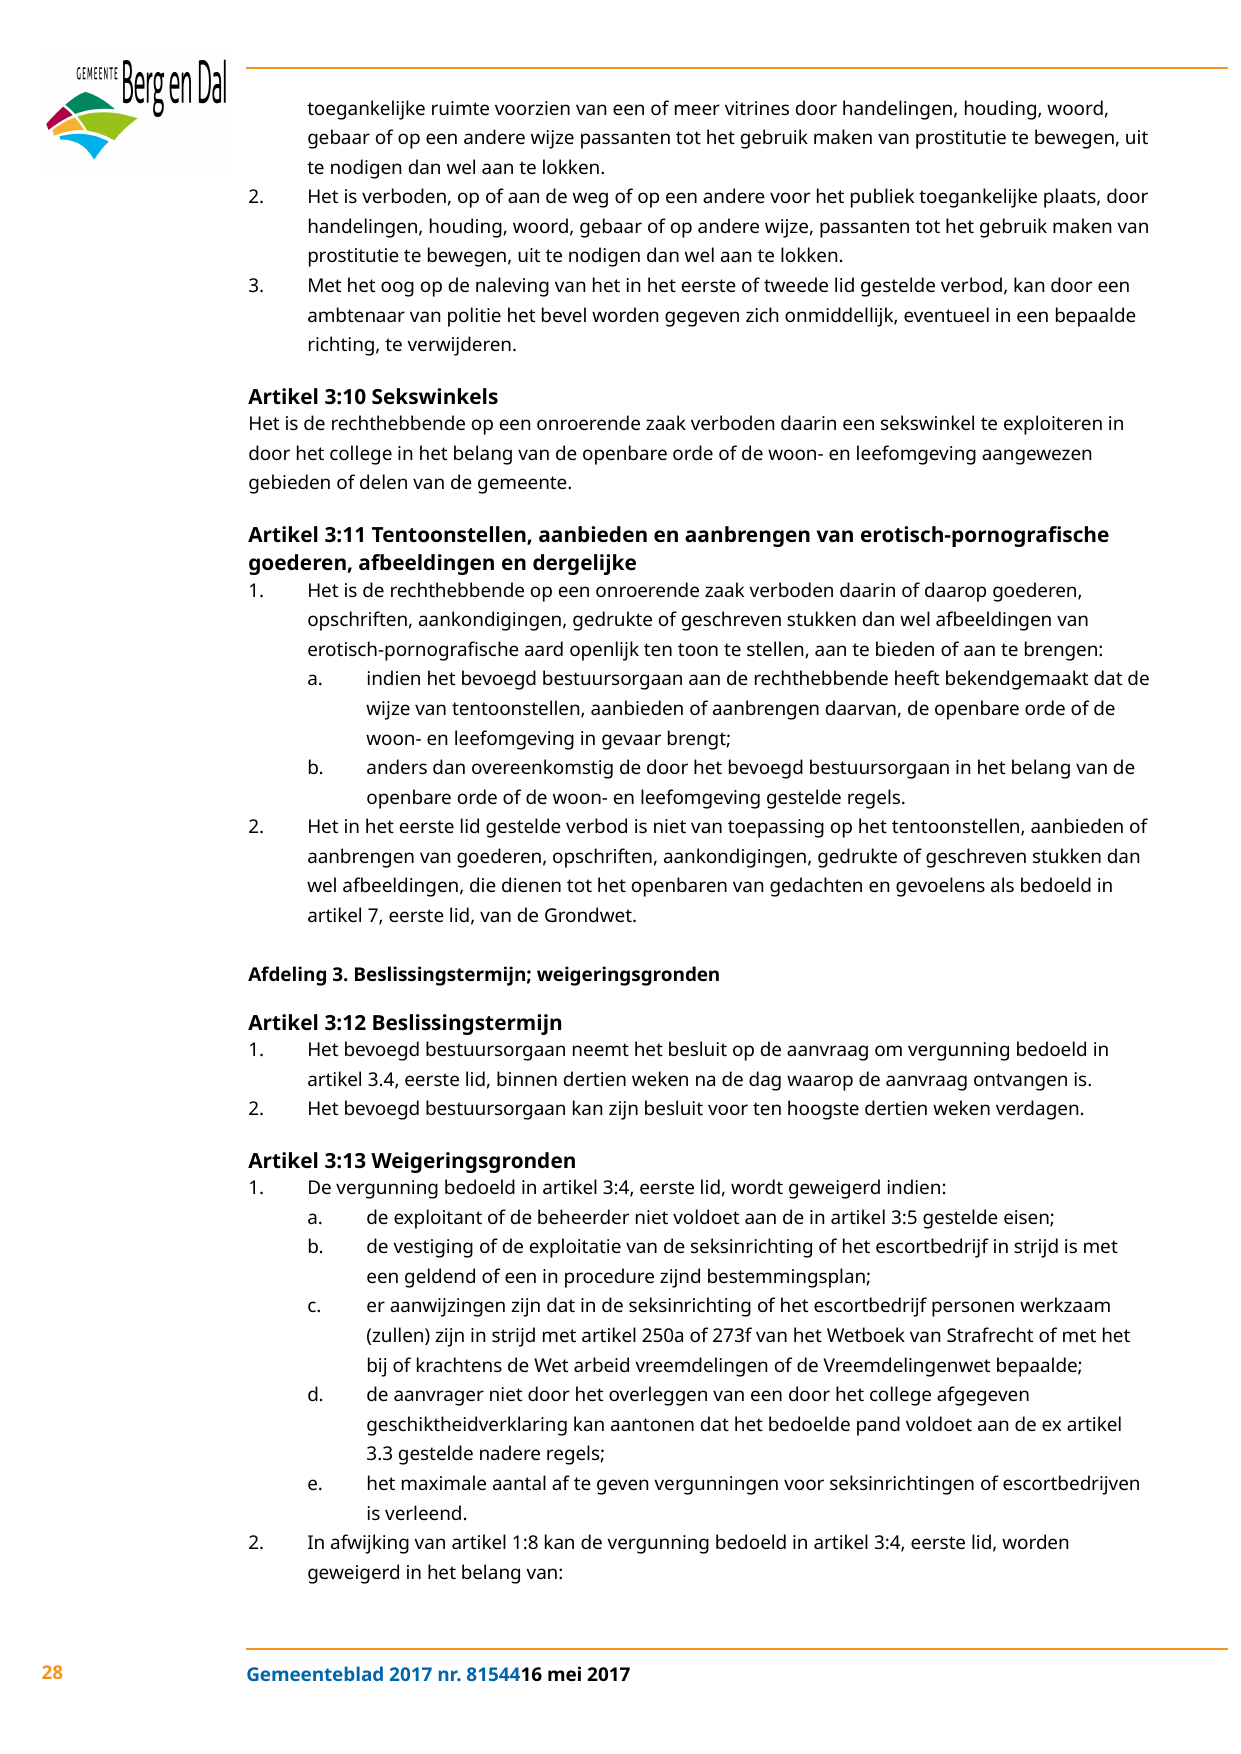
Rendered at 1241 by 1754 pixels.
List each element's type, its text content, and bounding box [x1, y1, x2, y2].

list In afwijking van artikel 1:8 kan de vergunning bedoeld in artikel 3:4, eerste lid, worden geweigerd in het belang van: [248, 1529, 1152, 1585]
text Artikel 3:12 Beslissingstermijn [248, 1008, 1152, 1036]
list Het bevoegd bestuursorgaan kan zijn besluit voor ten hoogste dertien weken verdagen. [248, 1096, 1152, 1121]
text Artikel 3:11 Tentoonstellen, aanbieden en aanbrengen van erotisch-pornografische goederen, afbeeldingen en dergelijke [248, 520, 1152, 577]
list het maximale aantal af te geven vergunningen voor seksinrichtingen of escortbedrijven is verleend. [307, 1470, 1152, 1526]
list De vergunning bedoeld in artikel 3:4, eerste lid, wordt geweigerd indien: [248, 1174, 1152, 1200]
list indien het bevoegd bestuursorgaan aan de rechthebbende heeft bekendgemaakt dat de wijze van tentoonstellen, aanbieden of aanbrengen daarvan, de openbare orde of de woon- en leefomgeving in gevaar brengt; [307, 666, 1152, 750]
list Met het oog op de naleving van het in het eerste of tweede lid gestelde verbod, kan door een ambtenaar van politie het bevel worden gegeven zich onmiddellijk, eventueel in een bepaalde richting, te verwijderen. [248, 272, 1152, 357]
list Het is de rechthebbende op een onroerende zaak verboden daarin of daarop goederen, opschriften, aankondigingen, gedrukte of geschreven stukken dan wel afbeeldingen van erotisch-pornografische aard openlijk ten toon te stellen, aan te bieden of aan te brengen: [248, 577, 1152, 662]
list de exploitant of de beheerder niet voldoet aan de in artikel 3:5 gestelde eisen; [307, 1204, 1152, 1230]
list Het is verboden, op of aan de weg of op een andere voor het publiek toegankelijke plaats, door handelingen, houding, woord, gebaar of op andere wijze, passanten tot het gebruik maken van prostitutie te bewegen, uit te nodigen dan wel aan te lokken. [248, 183, 1152, 268]
list anders dan overeenkomstig de door het bevoegd bestuursorgaan in het belang van de openbare orde of de woon- en leefomgeving gestelde regels. [307, 754, 1152, 809]
text Artikel 3:13 Weigeringsgronden [248, 1146, 1152, 1174]
list er aanwijzingen zijn dat in de seksinrichting of het escortbedrijf personen werkzaam (zullen) zijn in strijd met artikel 250a of 273f van het Wetboek van Strafrecht of met het bij of krachtens de Wet arbeid vreemdelingen of de Vreemdelingenwet bepaalde; [307, 1293, 1152, 1378]
list Het bevoegd bestuursorgaan neemt het besluit op de aanvraag om vergunning bedoeld in artikel 3.4, eerste lid, binnen dertien weken na de dag waarop de aanvraag ontvangen is. [248, 1036, 1152, 1092]
picture [41, 47, 231, 172]
list de aanvrager niet door het overleggen van een door het college afgegeven geschiktheidverklaring kan aantonen dat het bedoelde pand voldoet aan de ex artikel 3.3 gestelde nadere regels; [307, 1381, 1152, 1466]
list Het in het eerste lid gestelde verbod is niet van toepassing op het tentoonstellen, aanbieden of aanbrengen van goederen, opschriften, aankondigingen, gedrukte of geschreven stukken dan wel afbeeldingen, die dienen tot het openbaren van gedachten en gevoelens als bedoeld in artikel 7, eerste lid, van de Grondwet. [248, 813, 1152, 928]
list de vestiging of de exploitatie van de seksinrichting of het escortbedrijf in strijd is met een geldend of een in procedure zijnd bestemmingsplan; [307, 1233, 1152, 1289]
text Afdeling 3. Beslissingstermijn; weigeringsgronden [248, 961, 1152, 987]
text Het is de rechthebbende op een onroerende zaak verboden daarin een sekswinkel te exploiteren in door het college in het belang van de openbare orde of de woon- en leefomgeving aangewezen gebieden of delen van de gemeente. [248, 410, 1152, 495]
list toegankelijke ruimte voorzien van een of meer vitrines door handelingen, houding, woord, gebaar of op een andere wijze passanten tot het gebruik maken van prostitutie te bewegen, uit te nodigen dan wel aan te lokken. [248, 95, 1152, 180]
text Artikel 3:10 Sekswinkels [248, 382, 1152, 410]
